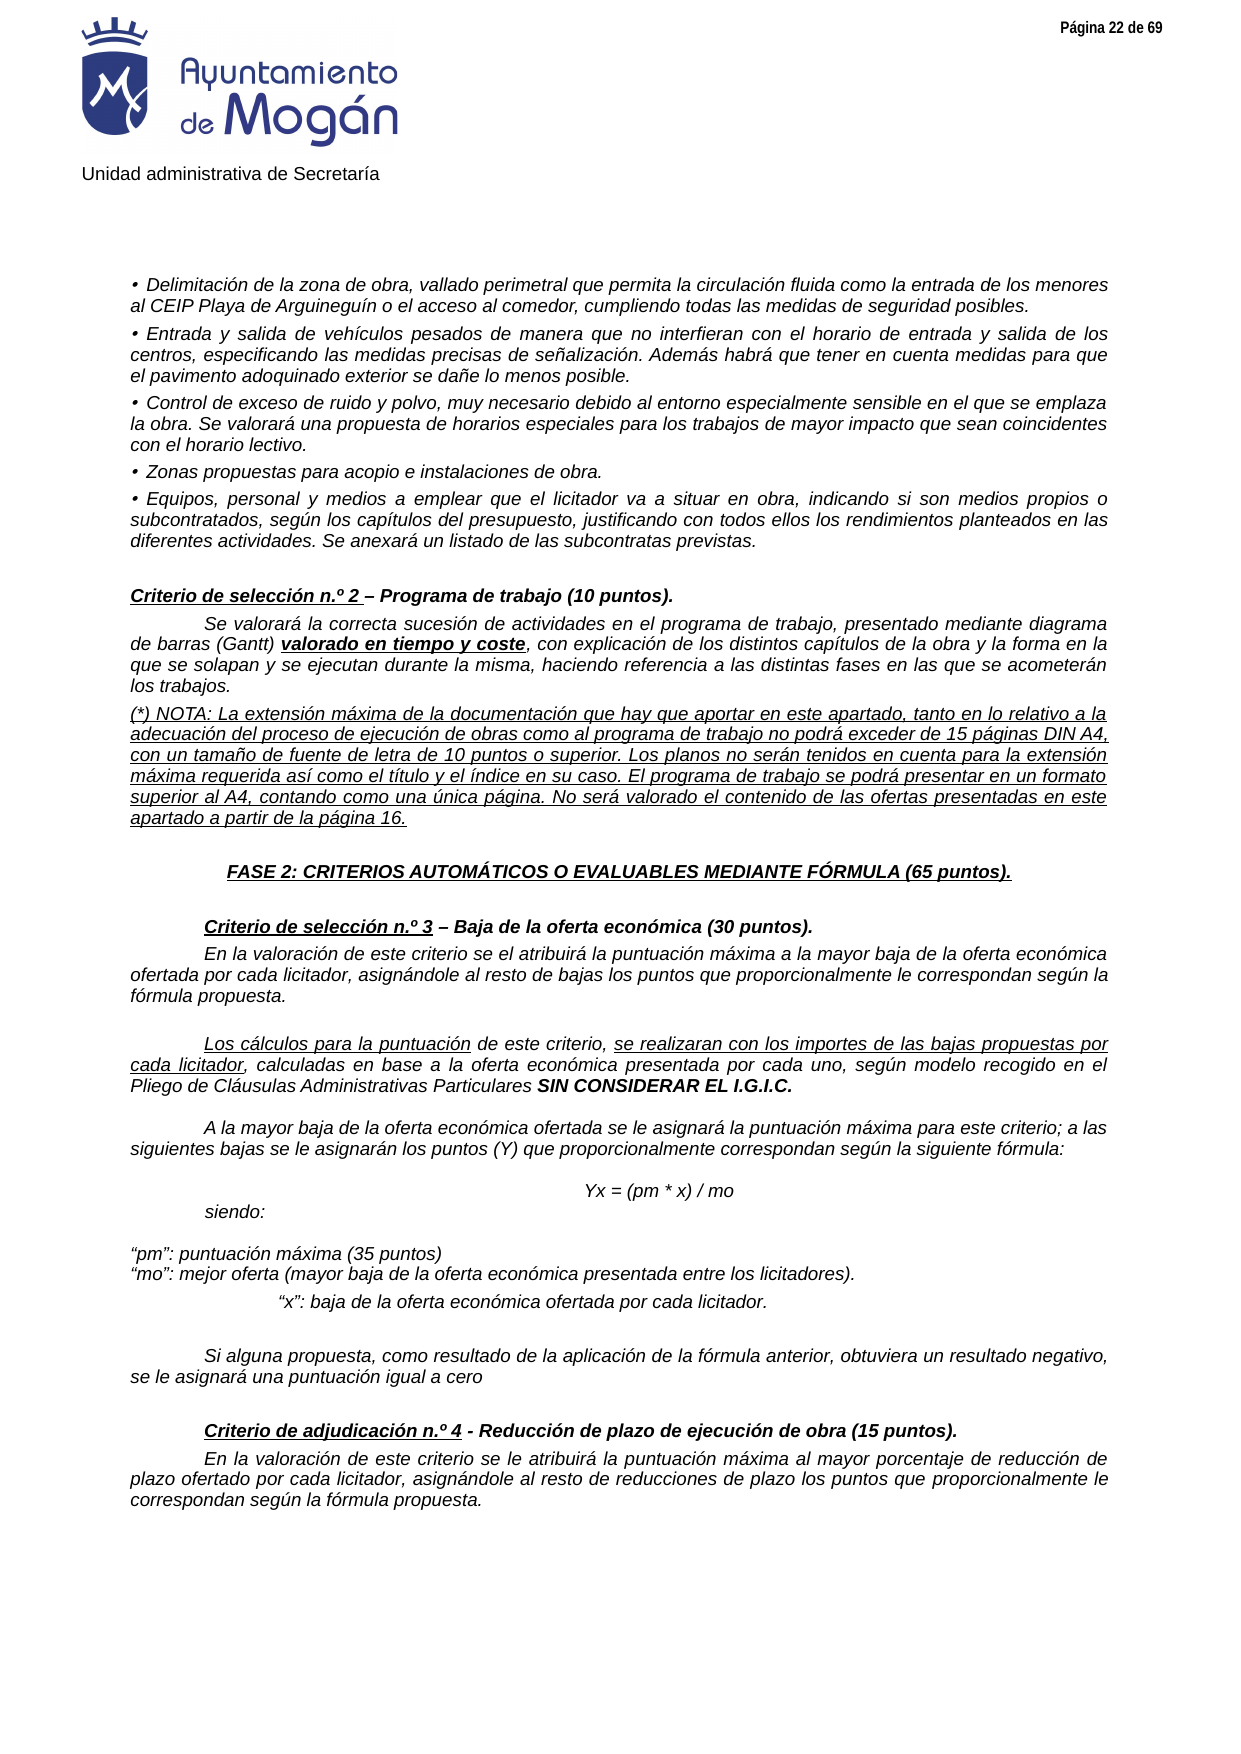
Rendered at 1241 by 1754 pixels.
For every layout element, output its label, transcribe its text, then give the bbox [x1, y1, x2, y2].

text “pm”: puntuación máxima (35 puntos) [130, 1243, 1110, 1264]
text “x”: baja de la oferta económica ofertada por cada licitador. [130, 1291, 1110, 1312]
text Yx = (pm * x) / mo [130, 1180, 1110, 1201]
list Equipos, personal y medios a emplear que el licitador va a situar en obra, indicando si son medios propios o subcontratados, según los capítulos del presupuesto, justificando con todos ellos los rendimientos planteados en las diferentes actividades. Se anexará un listado de las subcontratas previstas. [130, 489, 1110, 552]
list Control de exceso de ruido y polvo, muy necesario debido al entorno especialmente sensible en el que se emplaza la obra. Se valorará una propuesta de horarios especiales para los trabajos de mayor impacto que sean coincidentes con el horario lectivo. [130, 392, 1110, 455]
text Se valorará la correcta sucesión de actividades en el programa de trabajo, presentado mediante diagrama de barras (Gantt) valorado en tiempo y coste, con explicación de los distintos capítulos de la obra y la forma en la que se solapan y se ejecutan durante la misma, haciendo referencia a las distintas fases en las que se acometerán los trabajos. [130, 613, 1110, 697]
text En la valoración de este criterio se el atribuirá la puntuación máxima a la mayor baja de la oferta económica ofertada por cada licitador, asignándole al resto de bajas los puntos que proporcionalmente le correspondan según la fórmula propuesta. [130, 943, 1110, 1006]
text (*) NOTA: La extensión máxima de la documentación que hay que aportar en este apartado, tanto en lo relativo a la adecuación del proceso de ejecución de obras como al programa de trabajo no podrá exceder de 15 páginas DIN A4, con un tamaño de fuente de letra de 10 puntos o superior. Los planos no serán tenidos en cuenta para la extensión máxima requerida así como el título y el índice en su caso. El programa de trabajo se podrá presentar en un formato superior al A4, contando como una única página. No será valorado el contenido de las ofertas presentadas en este apartado a partir de la página 16. [130, 703, 1110, 828]
text Los cálculos para la puntuación de este criterio, se realizaran con los importes de las bajas propuestas por cada licitador, calculadas en base a la oferta económica presentada por cada uno, según modelo recogido en el Pliego de Cláusulas Administrativas Particulares SIN CONSIDERAR EL I.G.I.C. [130, 1033, 1110, 1096]
text “mo”: mejor oferta (mayor baja de la oferta económica presentada entre los licitadores). [130, 1264, 1110, 1285]
list Zonas propuestas para acopio e instalaciones de obra. [130, 461, 1110, 482]
text FASE 2: CRITERIOS AUTOMÁTICOS O EVALUABLES MEDIANTE FÓRMULA (65 puntos). [130, 862, 1110, 883]
text Criterio de selección n.º 2 – Programa de trabajo (10 puntos). [130, 586, 1110, 607]
text Si alguna propuesta, como resultado de la aplicación de la fórmula anterior, obtuviera un resultado negativo, se le asignará una puntuación igual a cero [130, 1345, 1110, 1387]
text Criterio de adjudicación n.º 4 - Reducción de plazo de ejecución de obra (15 puntos). [130, 1421, 1110, 1442]
text Criterio de selección n.º 3 – Baja de la oferta económica (30 puntos). [130, 916, 1110, 937]
text A la mayor baja de la oferta económica ofertada se le asignará la puntuación máxima para este criterio; a las siguientes bajas se le asignarán los puntos (Y) que proporcionalmente correspondan según la siguiente fórmula: [130, 1117, 1110, 1159]
text siendo: [130, 1201, 1110, 1222]
list Entrada y salida de vehículos pesados de manera que no interfieran con el horario de entrada y salida de los centros, especificando las medidas precisas de señalización. Además habrá que tener en cuenta medidas para que el pavimento adoquinado exterior se dañe lo menos posible. [130, 323, 1110, 386]
text En la valoración de este criterio se le atribuirá la puntuación máxima al mayor porcentaje de reducción de plazo ofertado por cada licitador, asignándole al resto de reducciones de plazo los puntos que proporcionalmente le correspondan según la fórmula propuesta. [130, 1448, 1110, 1511]
list Delimitación de la zona de obra, vallado perimetral que permita la circulación fluida como la entrada de los menores al CEIP Playa de Arguineguín o el acceso al comedor, cumpliendo todas las medidas de seguridad posibles. [130, 275, 1110, 317]
picture [81, 17, 398, 153]
